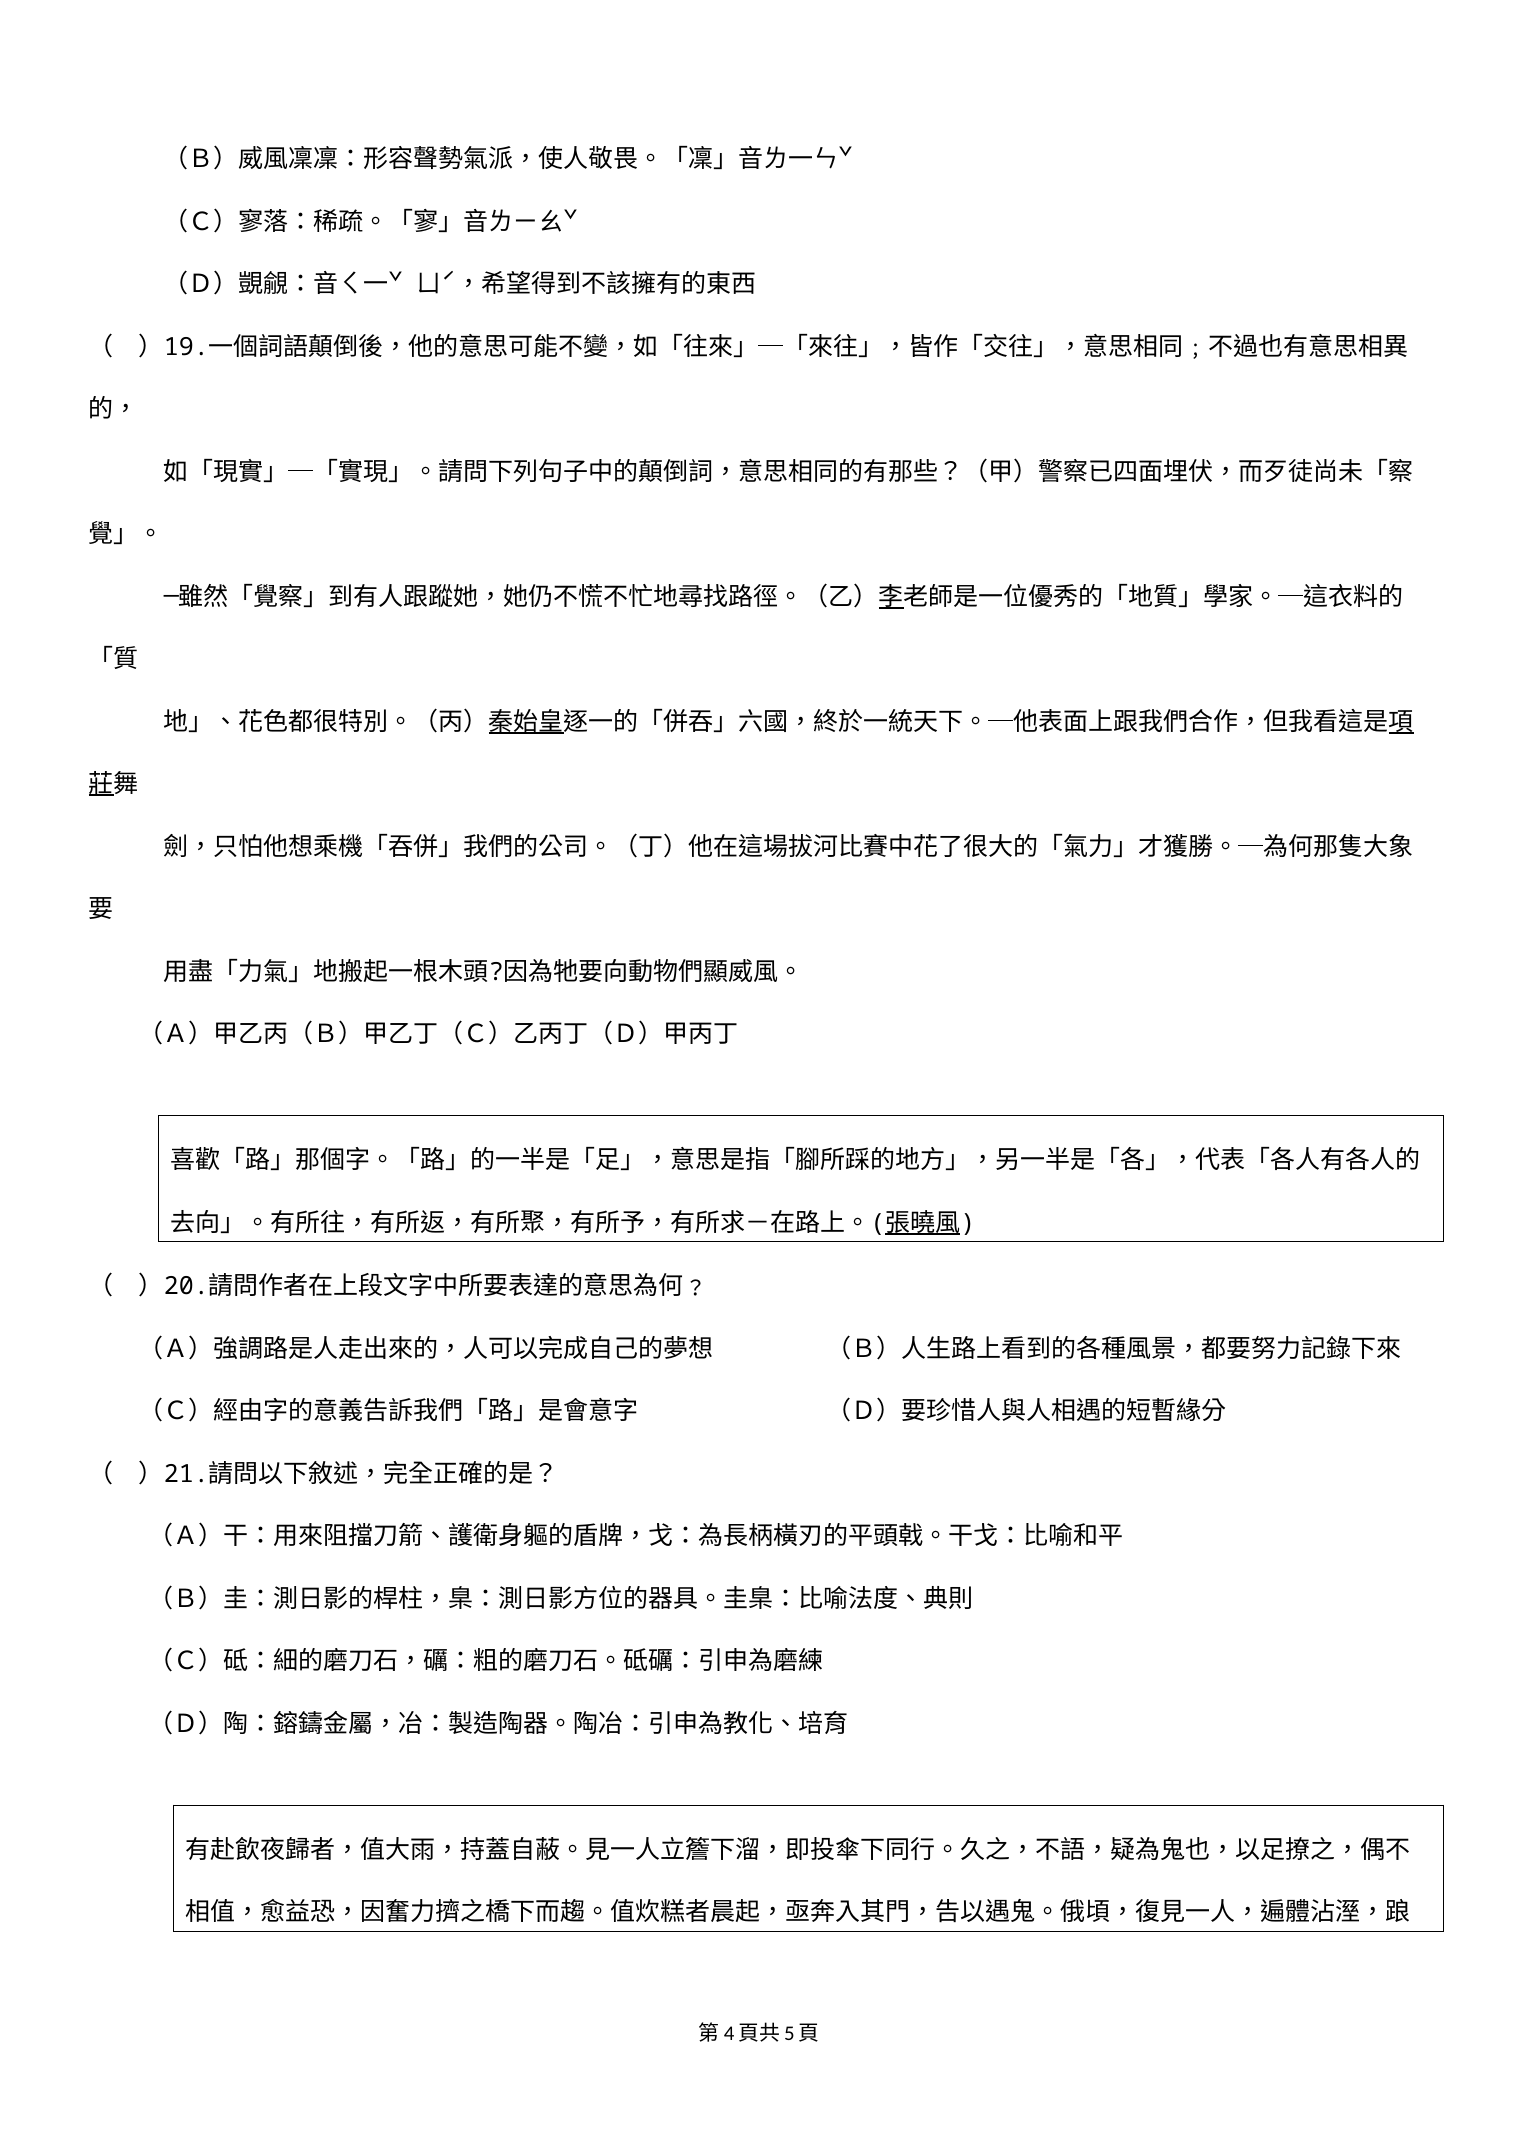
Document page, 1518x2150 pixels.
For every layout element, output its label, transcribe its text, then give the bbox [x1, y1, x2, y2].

table_header 有赴飲夜歸者，值大雨，持蓋自蔽。見一人立簷下溜，即投傘下同行。久之，不語，疑為鬼也，以足撩之，偶不相值，愈益恐，因奮力擠之橋下而趨。值炊糕者晨起，亟奔入其門，告以遇鬼。俄頃，復見一人，遍體沾溼，踉 [174, 1806, 1443, 1931]
text （ ）21.請問以下敘述，完全正確的是？ [89, 1429, 1429, 1492]
text （Ｃ）經由字的意義告訴我們「路」是會意字 （Ｄ）要珍惜人與人相遇的短暫緣分 [89, 1367, 1429, 1429]
text （Ｄ）覬覦：音ㄑ一ˇ ㄩˊ，希望得到不該擁有的東西 [89, 240, 1429, 302]
text （Ａ）強調路是人走出來的，人可以完成自己的夢想 （Ｂ）人生路上看到的各種風景，都要努力記錄下來 [89, 1304, 1429, 1367]
text （Ｂ）威風凜凜：形容聲勢氣派，使人敬畏。「凜」音ㄌ一ㄣˇ [89, 115, 1429, 177]
text （Ａ）甲乙丙（Ｂ）甲乙丁（Ｃ）乙丙丁（Ｄ）甲丙丁 [89, 990, 1429, 1052]
text 地」、花色都很特別。（丙）秦始皇逐一的「併吞」六國，終於一統天下。─他表面上跟我們合作，但我看這是項莊舞 [89, 677, 1429, 802]
text （Ａ）干：用來阻擋刀箭、護衛身軀的盾牌，戈：為長柄橫刃的平頭戟。干戈：比喻和平 [89, 1492, 1429, 1554]
text （Ｃ）寥落：稀疏。「寥」音ㄌㄧㄠˇ [89, 177, 1429, 240]
table_header 喜歡「路」那個字。「路」的一半是「足」，意思是指「腳所踩的地方」，另一半是「各」，代表「各人有各人的去向」。有所往，有所返，有所聚，有所予，有所求－在路上。(張曉風) [159, 1116, 1443, 1241]
text 用盡「力氣」地搬起一根木頭?因為牠要向動物們顯威風。 [89, 927, 1429, 990]
text （Ｃ）砥：細的磨刀石，礪：粗的磨刀石。砥礪：引申為磨練 [89, 1617, 1429, 1679]
text （Ｄ）陶：鎔鑄金屬，冶：製造陶器。陶冶：引申為教化、培育 [89, 1679, 1429, 1742]
text 劍，只怕他想乘機「吞併」我們的公司。（丁）他在這場拔河比賽中花了很大的「氣力」才獲勝。─為何那隻大象要 [89, 802, 1429, 927]
text （ ）20.請問作者在上段文字中所要表達的意思為何﹖ [89, 1242, 1429, 1304]
text （ ）19.一個詞語顛倒後，他的意思可能不變，如「往來」─「來往」，皆作「交往」，意思相同﹔不過也有意思相異的， [89, 302, 1429, 427]
text ─雖然「覺察」到有人跟蹤她，她仍不慌不忙地尋找路徑。（乙）李老師是一位優秀的「地質」學家。─這衣料的「質 [89, 552, 1429, 677]
text （Ｂ）圭：測日影的桿柱，臬：測日影方位的器具。圭臬：比喻法度、典則 [89, 1554, 1429, 1617]
text 如「現實」─「實現」。請問下列句子中的顛倒詞，意思相同的有那些？（甲）警察已四面埋伏，而歹徒尚未「察覺」。 [89, 427, 1429, 552]
